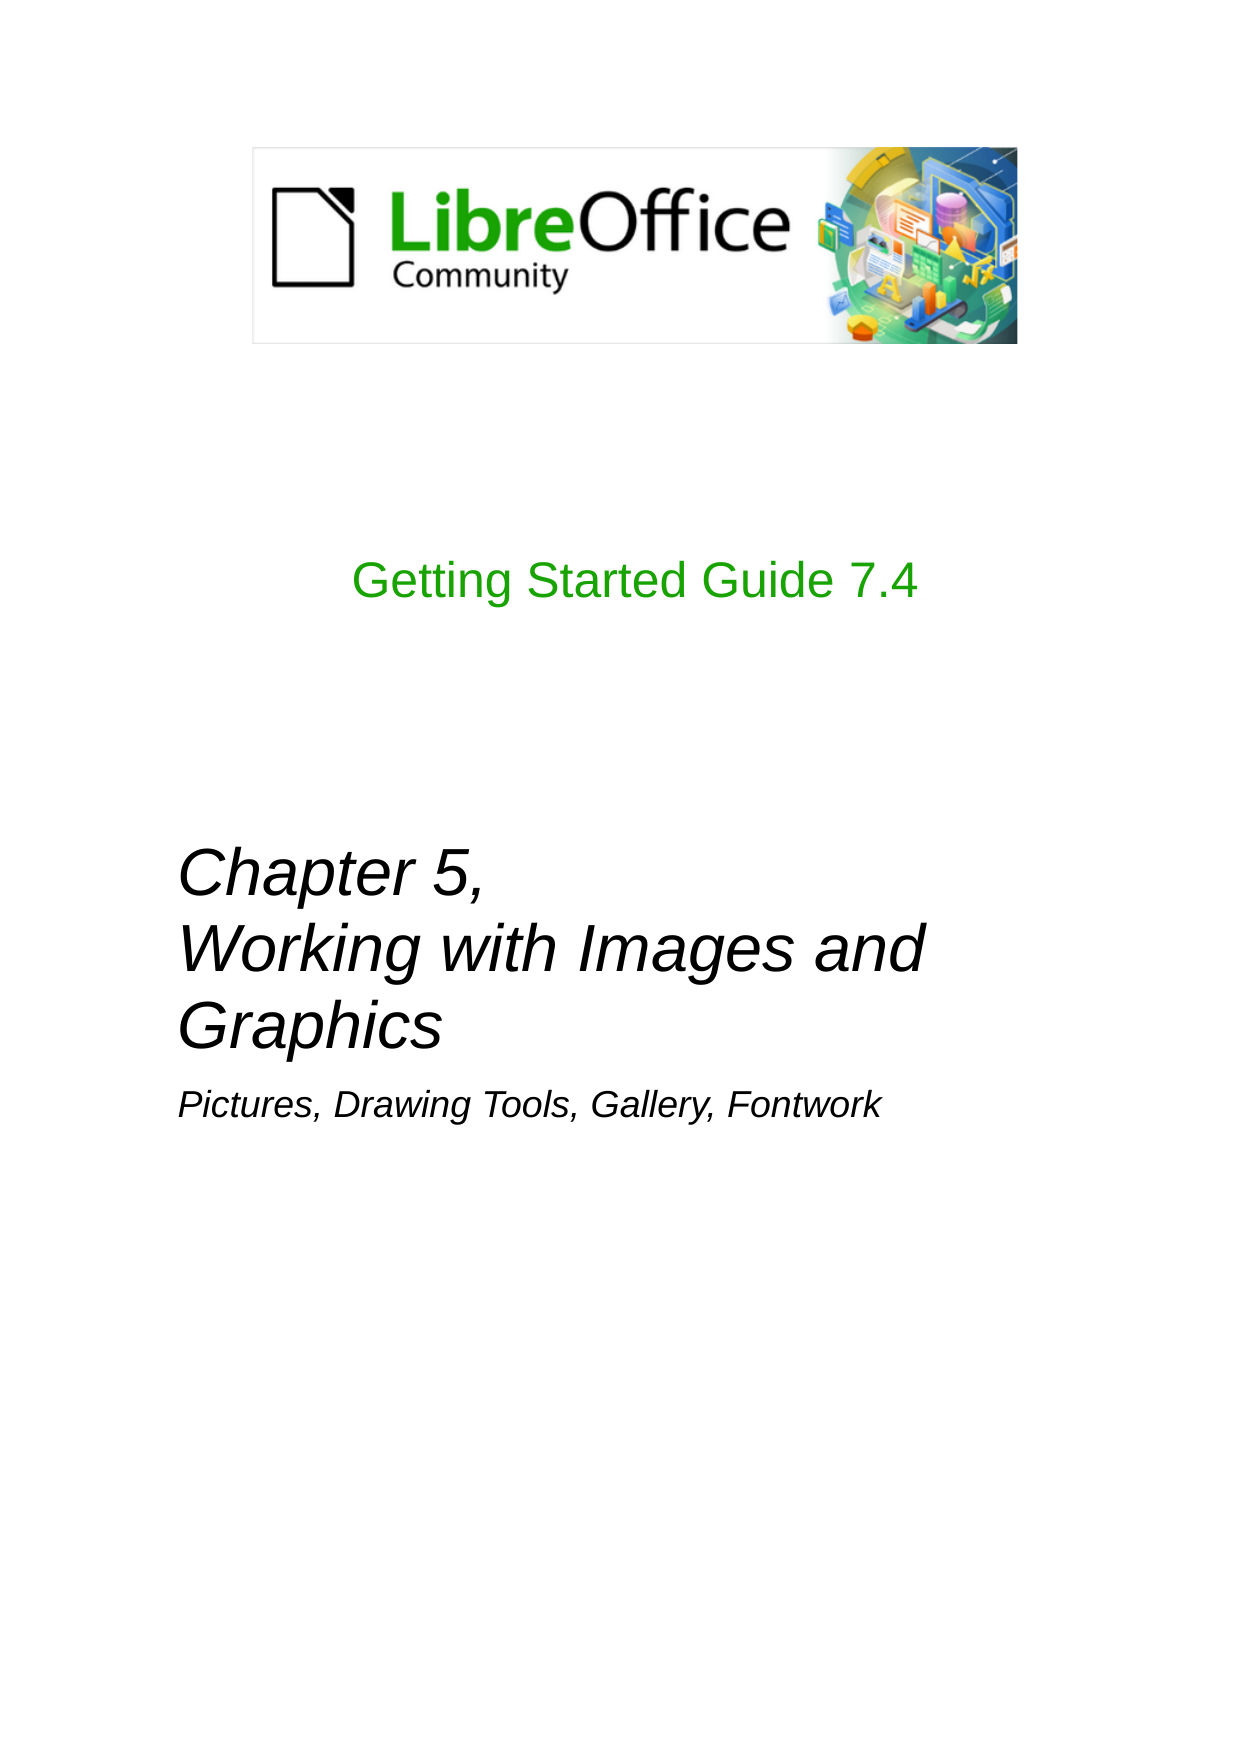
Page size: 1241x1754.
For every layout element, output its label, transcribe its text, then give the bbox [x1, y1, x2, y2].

picture [252, 147, 1018, 344]
text Getting Started Guide 7.4 [177, 550, 1093, 608]
title Chapter 5, Working with Images and Graphics [177, 833, 1093, 1063]
subtitle Pictures, Drawing Tools, Gallery, Fontwork [177, 1082, 1093, 1125]
